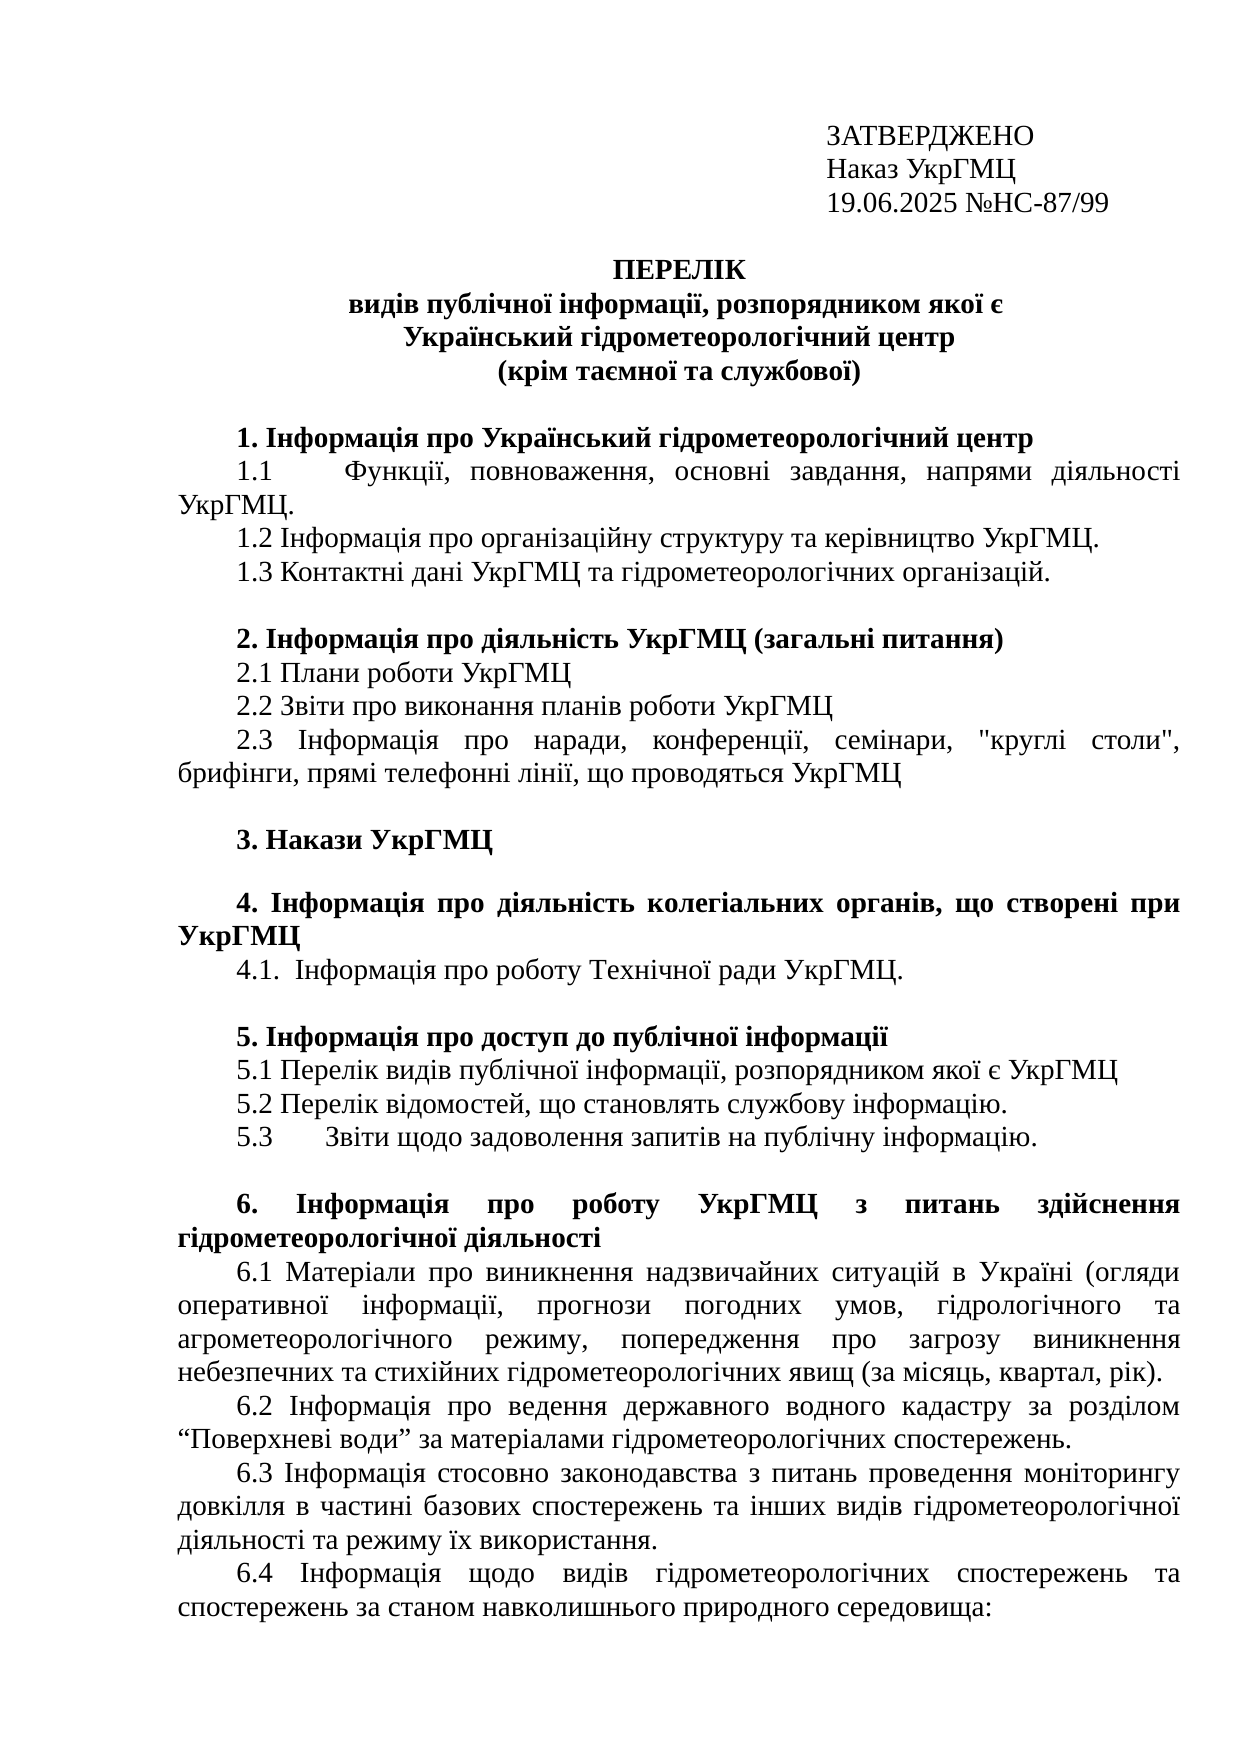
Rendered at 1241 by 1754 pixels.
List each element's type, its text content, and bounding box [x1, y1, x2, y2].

text 1.2 Інформація про організаційну структуру та керівництво УкрГМЦ. [177, 521, 1181, 554]
text 19.06.2025 №НС-87/99 [826, 185, 1181, 219]
text 4.1. Інформація про роботу Технічної ради УкрГМЦ. [177, 952, 1181, 985]
list Звіти щодо задоволення запитів на публічну інформацію. [177, 1119, 1181, 1153]
list Функції, повноваження, основні завдання, напрями діяльності УкрГМЦ. [177, 453, 1181, 521]
text видів публічної інформації, розпорядником якої є Український гідрометеорологічний центр [177, 286, 1181, 353]
text 3. Накази УкрГМЦ [177, 822, 1181, 856]
text 4. Інформація про діяльність колегіальних органів, що створені при УкрГМЦ [177, 885, 1181, 952]
text (крім таємної та службової) [177, 353, 1181, 386]
text 6.4 Інформація щодо видів гідрометеорологічних спостережень та спостережень за станом навколишнього природного середовища: [177, 1556, 1181, 1623]
text 5.1 Перелік видів публічної інформації, розпорядником якої є УкрГМЦ [177, 1052, 1181, 1086]
text ЗАТВЕРДЖЕНО [826, 118, 1181, 152]
text 2.3 Інформація про наради, конференції, семінари, "круглі столи", брифінги, прямі телефонні лінії, що проводяться УкрГМЦ [177, 722, 1181, 789]
text 1.3 Контактні дані УкрГМЦ та гідрометеорологічних організацій. [177, 554, 1181, 588]
text 5. Інформація про доступ до публічної інформації [177, 1019, 1181, 1052]
text 2. Інформація про діяльність УкрГМЦ (загальні питання) [177, 621, 1181, 655]
text 6.1 Матеріали про виникнення надзвичайних ситуацій в Україні (огляди оперативної інформації, прогнози погодних умов, гідрологічного та агрометеорологічного режиму, попередження про загрозу виникнення небезпечних та стихійних гідрометеорологічних явищ (за місяць, квартал, рік). [177, 1254, 1181, 1388]
text Наказ УкрГМЦ [826, 152, 1181, 185]
text 6.3 Інформація стосовно законодавства з питань проведення моніторингу довкілля в частині базових спостережень та інших видів гідрометеорологічної діяльності та режиму їх використання. [177, 1455, 1181, 1556]
text 2.2 Звіти про виконання планів роботи УкрГМЦ [177, 688, 1181, 722]
text 6. Інформація про роботу УкрГМЦ з питань здійснення гідрометеорологічної діяльності [177, 1187, 1181, 1254]
text 6.2 Інформація про ведення державного водного кадастру за розділом “Поверхневі води” за матеріалами гідрометеорологічних спостережень. [177, 1388, 1181, 1455]
text 5.2 Перелік відомостей, що становлять службову інформацію. [177, 1086, 1181, 1119]
text 2.1 Плани роботи УкрГМЦ [177, 655, 1181, 688]
text ПЕРЕЛІК [177, 252, 1181, 286]
text 1. Інформація про Український гідрометеорологічний центр [177, 420, 1181, 453]
